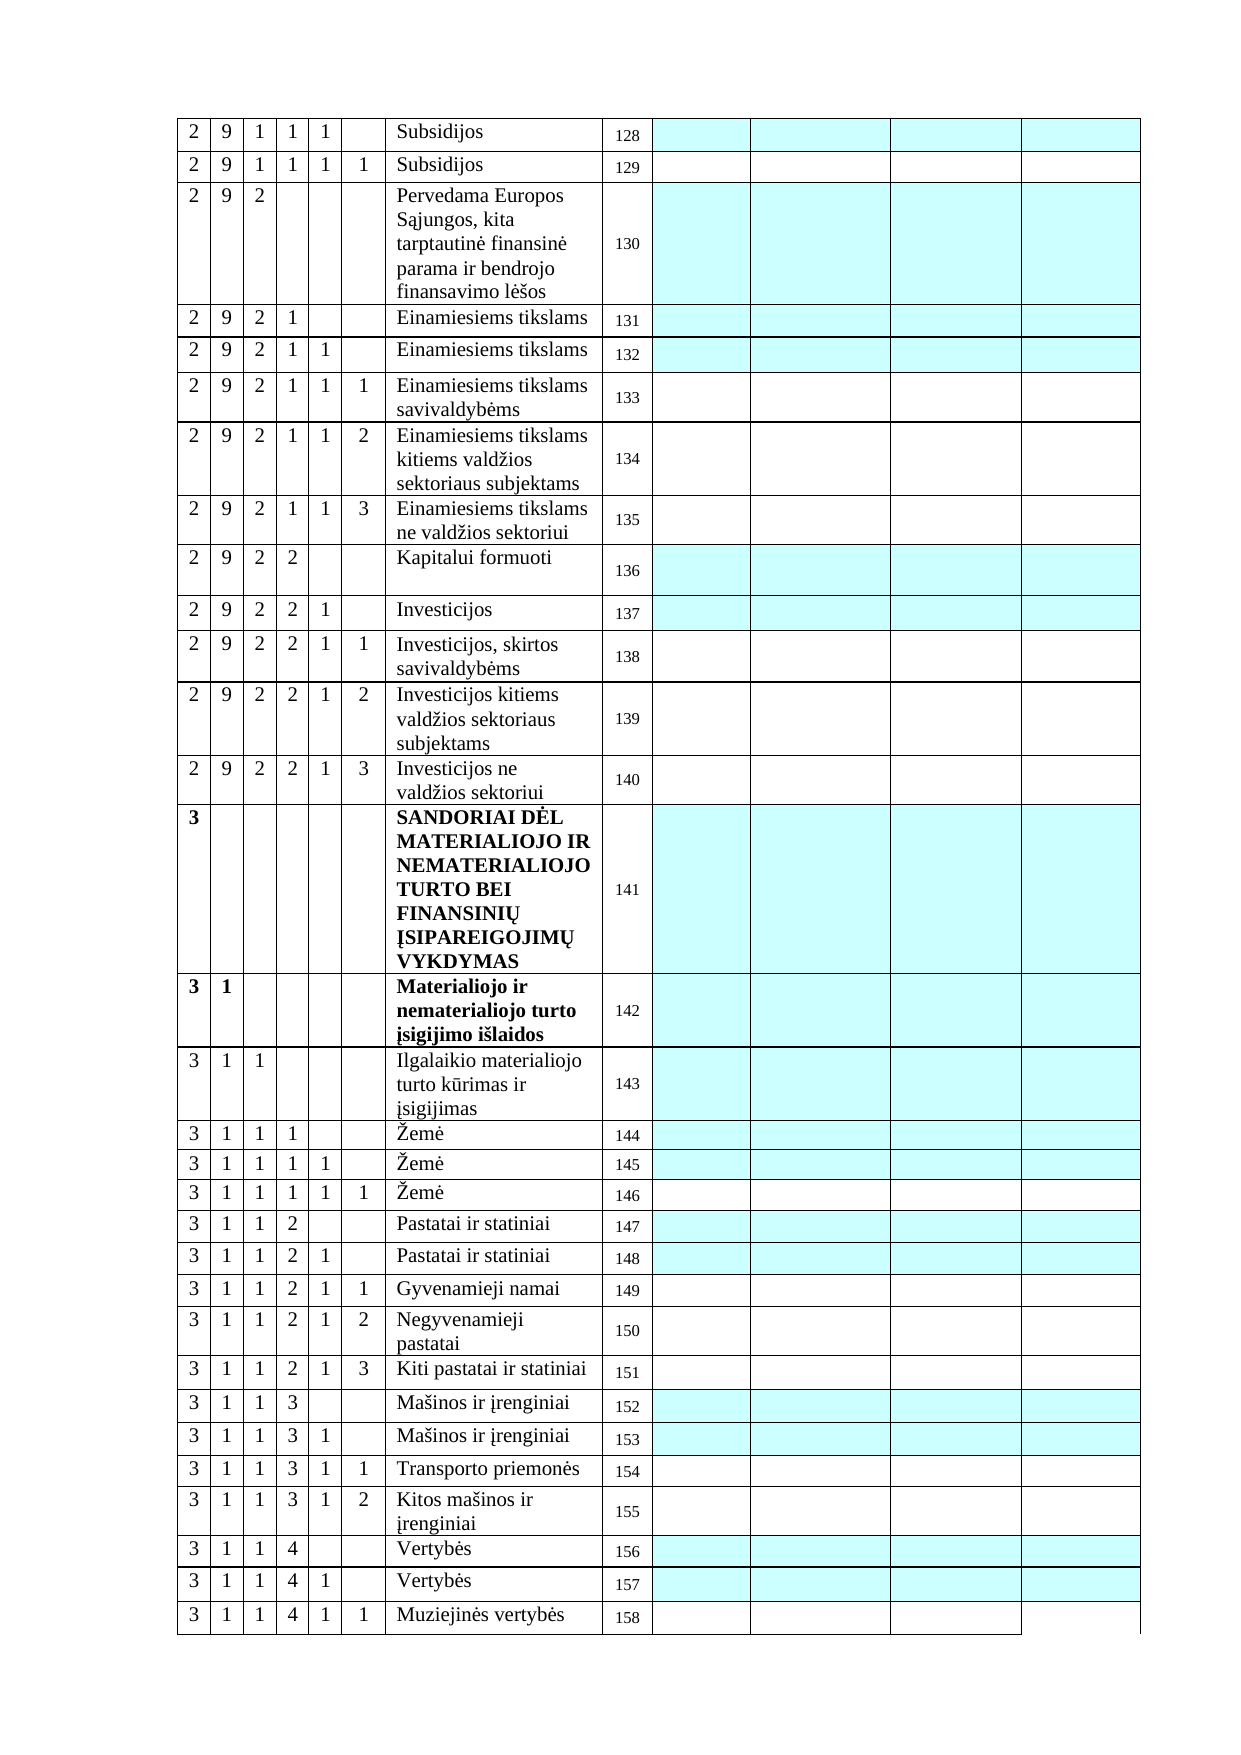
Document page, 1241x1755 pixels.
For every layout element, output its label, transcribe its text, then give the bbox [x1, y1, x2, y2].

table_cell 3 [178, 805, 210, 973]
table_cell [309, 805, 341, 973]
table_cell 1 [244, 1048, 276, 1120]
table_cell [342, 596, 385, 630]
table_cell 1 [244, 1487, 276, 1535]
table_cell [1022, 1275, 1140, 1306]
table_cell 4 [277, 1568, 308, 1601]
table_cell 1 [309, 496, 341, 544]
table_cell 2 [277, 1275, 308, 1306]
table_cell 1 [277, 423, 308, 495]
table_cell 143 [603, 1048, 652, 1120]
table_cell [751, 1423, 890, 1455]
table_cell 2 [244, 423, 276, 495]
table_cell [1022, 1423, 1140, 1455]
table_cell Žemė [386, 1150, 602, 1179]
table_cell [1022, 1180, 1140, 1210]
table_cell 135 [603, 496, 652, 544]
table_cell [891, 119, 1021, 151]
table_cell 9 [211, 373, 243, 421]
table_cell 3 [277, 1423, 308, 1455]
table_cell Pastatai ir statiniai [386, 1211, 602, 1242]
table_cell 3 [178, 1536, 210, 1566]
table_cell 1 [342, 1456, 385, 1486]
table_cell 1 [244, 1275, 276, 1306]
table_cell 1 [211, 974, 243, 1046]
table_cell [891, 631, 1021, 681]
table_cell Vertybės [386, 1536, 602, 1566]
table_cell Transporto priemonės [386, 1456, 602, 1486]
table_cell 9 [211, 152, 243, 182]
table_cell 1 [277, 1121, 308, 1149]
table_cell 9 [211, 338, 243, 372]
table_cell 1 [309, 423, 341, 495]
table_cell [891, 1456, 1021, 1486]
table_cell [891, 423, 1021, 495]
table_cell 1 [309, 152, 341, 182]
table_cell [891, 1048, 1021, 1120]
table_cell [751, 974, 890, 1046]
table_cell [244, 974, 276, 1046]
table_cell 1 [309, 596, 341, 630]
table_cell 1 [309, 119, 341, 151]
table_cell [342, 305, 385, 336]
table_cell [653, 1307, 750, 1355]
table_cell 145 [603, 1150, 652, 1179]
table_cell [751, 1536, 890, 1566]
table_cell 139 [603, 683, 652, 754]
table_cell 1 [211, 1536, 243, 1566]
table_cell 1 [244, 1390, 276, 1422]
table_cell 3 [178, 1180, 210, 1210]
table_cell Einamiesiems tikslams [386, 338, 602, 372]
table_cell 3 [178, 1456, 210, 1486]
table_cell [309, 545, 341, 595]
table_cell Einamiesiems tikslams ne valdžios sektoriui [386, 496, 602, 544]
table_cell [891, 805, 1021, 973]
table_cell 1 [277, 338, 308, 372]
table_cell 3 [277, 1390, 308, 1422]
table_cell 2 [342, 423, 385, 495]
table_cell [751, 183, 890, 303]
table_cell [342, 183, 385, 303]
table_cell [653, 545, 750, 595]
table_cell Muziejinės vertybės [386, 1602, 602, 1634]
table_cell 1 [211, 1048, 243, 1120]
table_cell 153 [603, 1423, 652, 1455]
table_cell 3 [178, 1487, 210, 1535]
table_cell 2 [277, 1307, 308, 1355]
table_cell 1 [309, 1275, 341, 1306]
table_cell [244, 805, 276, 973]
table_cell [891, 1121, 1021, 1149]
table_cell 9 [211, 183, 243, 303]
table_cell Ilgalaikio materialiojo turto kūrimas ir įsigijimas [386, 1048, 602, 1120]
table_cell 1 [309, 1602, 341, 1634]
table_cell 2 [178, 305, 210, 336]
table_cell 2 [178, 423, 210, 495]
table_cell [891, 338, 1021, 372]
table_cell 2 [277, 596, 308, 630]
table_cell [891, 756, 1021, 804]
table_cell [751, 305, 890, 336]
table_cell 151 [603, 1356, 652, 1389]
table_cell 2 [244, 545, 276, 595]
table_cell [751, 683, 890, 754]
table_cell [1022, 683, 1140, 754]
table_cell [653, 805, 750, 973]
table_cell [751, 1275, 890, 1306]
table_cell 1 [211, 1307, 243, 1355]
table_cell 1 [309, 1423, 341, 1455]
table_cell [751, 373, 890, 421]
table_cell [653, 152, 750, 182]
table_cell 1 [211, 1568, 243, 1601]
table_cell 1 [211, 1456, 243, 1486]
table_cell 2 [244, 756, 276, 804]
table_cell [342, 974, 385, 1046]
table_cell 1 [211, 1390, 243, 1422]
table_cell [751, 545, 890, 595]
table_cell 2 [178, 596, 210, 630]
table_cell [751, 1211, 890, 1242]
table_cell [1022, 1456, 1140, 1486]
table_cell 1 [277, 152, 308, 182]
table_cell 1 [309, 1243, 341, 1274]
table_cell [277, 183, 308, 303]
table_cell [751, 423, 890, 495]
table_cell 137 [603, 596, 652, 630]
table_cell 1 [244, 1568, 276, 1601]
table_cell 2 [277, 683, 308, 754]
table_cell [653, 338, 750, 372]
table_cell [1022, 631, 1140, 681]
table_cell [1022, 1150, 1140, 1179]
table_cell [1022, 1048, 1140, 1120]
table_cell [653, 423, 750, 495]
table_cell [751, 119, 890, 151]
table_cell [751, 1121, 890, 1149]
table_cell [751, 1180, 890, 1210]
table_cell [891, 974, 1021, 1046]
table_cell [751, 496, 890, 544]
table_cell [342, 1150, 385, 1179]
table_cell [891, 1211, 1021, 1242]
table_cell [653, 756, 750, 804]
table_cell Investicijos kitiems valdžios sektoriaus subjektams [386, 683, 602, 754]
table_cell 1 [309, 373, 341, 421]
table_cell 148 [603, 1243, 652, 1274]
table_cell 1 [309, 631, 341, 681]
table_cell Vertybės [386, 1568, 602, 1601]
table_cell [309, 974, 341, 1046]
table_cell [342, 1121, 385, 1149]
table_cell 155 [603, 1487, 652, 1535]
table_cell 1 [309, 756, 341, 804]
table_cell 1 [309, 1180, 341, 1210]
table_cell Kitos mašinos ir įrenginiai [386, 1487, 602, 1535]
table_cell [751, 1307, 890, 1355]
table_cell Subsidijos [386, 152, 602, 182]
table_cell 2 [277, 1356, 308, 1389]
table_cell [211, 805, 243, 973]
table_cell [342, 1536, 385, 1566]
table_cell [751, 631, 890, 681]
table_cell [891, 1423, 1021, 1455]
table_cell 2 [277, 1243, 308, 1274]
table_cell 156 [603, 1536, 652, 1566]
table_cell 2 [244, 631, 276, 681]
table_cell Investicijos, skirtos savivaldybėms [386, 631, 602, 681]
table_cell [891, 596, 1021, 630]
table_cell 3 [342, 1356, 385, 1389]
table_cell [277, 974, 308, 1046]
table_cell [1022, 1602, 1140, 1634]
table_cell [751, 1356, 890, 1389]
table_cell [653, 1243, 750, 1274]
table_cell [891, 1568, 1021, 1601]
table_cell 1 [211, 1487, 243, 1535]
table_cell [891, 1275, 1021, 1306]
table_cell 1 [342, 1275, 385, 1306]
table_cell 1 [277, 119, 308, 151]
table_cell [653, 1487, 750, 1535]
table_cell [653, 1356, 750, 1389]
table_cell [751, 338, 890, 372]
table_cell 3 [178, 1356, 210, 1389]
table_cell 9 [211, 631, 243, 681]
table_cell 1 [244, 1243, 276, 1274]
table_cell [653, 1121, 750, 1149]
table_cell [309, 183, 341, 303]
table_cell 2 [277, 756, 308, 804]
table_cell 3 [178, 1390, 210, 1422]
table_cell 129 [603, 152, 652, 182]
table_cell 1 [342, 631, 385, 681]
table_cell [1022, 1356, 1140, 1389]
table_cell [653, 1048, 750, 1120]
table_cell 3 [178, 1243, 210, 1274]
table_cell 2 [178, 496, 210, 544]
table_cell Materialiojo ir nematerialiojo turto įsigijimo išlaidos [386, 974, 602, 1046]
table_cell [309, 1121, 341, 1149]
table_cell 9 [211, 596, 243, 630]
table_cell 1 [211, 1356, 243, 1389]
table_cell Mašinos ir įrenginiai [386, 1390, 602, 1422]
table_cell 9 [211, 545, 243, 595]
table_cell [891, 152, 1021, 182]
table_cell [342, 1568, 385, 1601]
table_cell [653, 1180, 750, 1210]
table_cell 3 [178, 1423, 210, 1455]
table_cell 9 [211, 423, 243, 495]
table_cell 2 [178, 756, 210, 804]
table_cell 2 [244, 496, 276, 544]
table_cell 1 [211, 1121, 243, 1149]
table_cell 1 [244, 1456, 276, 1486]
table_cell [1022, 1536, 1140, 1566]
table_cell [751, 1048, 890, 1120]
table_cell 2 [244, 683, 276, 754]
table_cell 149 [603, 1275, 652, 1306]
table_cell 146 [603, 1180, 652, 1210]
table_cell SANDORIAI DĖL MATERIALIOJO IR NEMATERIALIOJO TURTO BEI FINANSINIŲ ĮSIPAREIGOJIMŲ VYKDYMAS [386, 805, 602, 973]
table_cell Žemė [386, 1121, 602, 1149]
table_cell 3 [342, 756, 385, 804]
table_cell 3 [178, 1048, 210, 1120]
table_cell 3 [178, 1121, 210, 1149]
table_cell 3 [342, 496, 385, 544]
table_cell 3 [178, 974, 210, 1046]
table_cell [1022, 1121, 1140, 1149]
table_cell [891, 496, 1021, 544]
table_cell [1022, 1568, 1140, 1601]
table_cell 1 [244, 1423, 276, 1455]
table_cell [1022, 305, 1140, 336]
table_cell [751, 805, 890, 973]
table_cell 1 [309, 1487, 341, 1535]
table_cell 1 [244, 1180, 276, 1210]
table_cell 9 [211, 305, 243, 336]
table_cell 1 [244, 152, 276, 182]
table_cell Investicijos [386, 596, 602, 630]
table_cell 3 [277, 1487, 308, 1535]
table_cell [342, 1390, 385, 1422]
table_cell 1 [244, 1121, 276, 1149]
table_cell [277, 1048, 308, 1120]
table_cell Investicijos ne valdžios sektoriui [386, 756, 602, 804]
table_cell 1 [277, 1150, 308, 1179]
table_cell Einamiesiems tikslams savivaldybėms [386, 373, 602, 421]
table_cell [891, 1390, 1021, 1422]
table_cell Pervedama Europos Sąjungos, kita tarptautinė finansinė parama ir bendrojo finansavimo lėšos [386, 183, 602, 303]
table_cell [751, 1487, 890, 1535]
table_cell [309, 1048, 341, 1120]
table_cell 1 [211, 1275, 243, 1306]
table_cell [891, 183, 1021, 303]
table_cell 1 [244, 1307, 276, 1355]
table_cell [1022, 596, 1140, 630]
table_cell 2 [277, 545, 308, 595]
table_cell [751, 1602, 890, 1634]
table_cell [891, 1150, 1021, 1179]
table_cell 1 [244, 1536, 276, 1566]
table_cell 2 [178, 545, 210, 595]
table_cell [751, 1150, 890, 1179]
table_cell 2 [244, 305, 276, 336]
table_cell [1022, 974, 1140, 1046]
table_cell 3 [277, 1456, 308, 1486]
table_cell 2 [244, 338, 276, 372]
table_cell 1 [244, 1150, 276, 1179]
table_cell [653, 1456, 750, 1486]
table_cell Pastatai ir statiniai [386, 1243, 602, 1274]
table_cell 1 [211, 1180, 243, 1210]
table_cell [342, 805, 385, 973]
table_cell 3 [178, 1211, 210, 1242]
table_cell 142 [603, 974, 652, 1046]
table_cell 1 [277, 373, 308, 421]
table_cell [1022, 545, 1140, 595]
table_cell [751, 596, 890, 630]
table_cell [1022, 119, 1140, 151]
table_cell [1022, 423, 1140, 495]
table_cell [1022, 1211, 1140, 1242]
table_cell 138 [603, 631, 652, 681]
table_cell 1 [244, 1356, 276, 1389]
table_cell 2 [342, 1487, 385, 1535]
table_cell [1022, 1487, 1140, 1535]
table_cell 2 [178, 338, 210, 372]
table_cell 2 [178, 183, 210, 303]
table_cell [309, 1536, 341, 1566]
table_cell [342, 119, 385, 151]
table_cell [891, 545, 1021, 595]
table_cell [891, 373, 1021, 421]
table_cell [891, 683, 1021, 754]
table_cell 2 [244, 373, 276, 421]
table_cell 9 [211, 119, 243, 151]
table_cell [891, 1307, 1021, 1355]
table_cell [891, 1487, 1021, 1535]
table_cell 1 [309, 1150, 341, 1179]
table_cell [751, 1456, 890, 1486]
table_cell [891, 305, 1021, 336]
table_cell [1022, 496, 1140, 544]
table_cell Kiti pastatai ir statiniai [386, 1356, 602, 1389]
table_cell 1 [211, 1423, 243, 1455]
table_cell 1 [211, 1150, 243, 1179]
table_cell [653, 373, 750, 421]
table_cell 1 [309, 683, 341, 754]
table_cell Einamiesiems tikslams [386, 305, 602, 336]
table_cell 9 [211, 683, 243, 754]
table_cell Kapitalui formuoti [386, 545, 602, 595]
table_cell [751, 152, 890, 182]
table_cell [653, 683, 750, 754]
table_cell [891, 1243, 1021, 1274]
table_cell [653, 305, 750, 336]
table_cell 4 [277, 1602, 308, 1634]
table_cell 1 [342, 1602, 385, 1634]
table_cell Mašinos ir įrenginiai [386, 1423, 602, 1455]
table_cell 3 [178, 1150, 210, 1179]
table_cell [653, 1536, 750, 1566]
table_cell [653, 119, 750, 151]
table_cell [653, 1390, 750, 1422]
table_cell 1 [244, 1602, 276, 1634]
table_cell 1 [277, 305, 308, 336]
table_cell 9 [211, 756, 243, 804]
table_cell 130 [603, 183, 652, 303]
table_cell [309, 305, 341, 336]
table_cell 150 [603, 1307, 652, 1355]
table_cell [1022, 152, 1140, 182]
table_cell [653, 1211, 750, 1242]
table_cell 1 [342, 152, 385, 182]
table_cell [653, 974, 750, 1046]
table_cell [1022, 756, 1140, 804]
table_cell [653, 496, 750, 544]
table_cell 2 [178, 631, 210, 681]
table_cell 140 [603, 756, 652, 804]
table_cell 134 [603, 423, 652, 495]
table_cell [1022, 805, 1140, 973]
table_cell 157 [603, 1568, 652, 1601]
table_cell [309, 1390, 341, 1422]
table_cell [751, 1243, 890, 1274]
table_cell [653, 1423, 750, 1455]
table_cell [653, 631, 750, 681]
table_cell Negyvenamieji pastatai [386, 1307, 602, 1355]
table_cell [1022, 183, 1140, 303]
table_cell [751, 1568, 890, 1601]
table_cell [891, 1536, 1021, 1566]
table_cell 1 [211, 1211, 243, 1242]
table_cell 1 [309, 1568, 341, 1601]
table_cell [1022, 373, 1140, 421]
table_cell 1 [309, 338, 341, 372]
table_cell 2 [244, 596, 276, 630]
table_cell 144 [603, 1121, 652, 1149]
table_cell [1022, 1390, 1140, 1422]
table_cell Subsidijos [386, 119, 602, 151]
table_cell [891, 1602, 1021, 1634]
table_cell 1 [244, 119, 276, 151]
table_cell 2 [244, 183, 276, 303]
table_cell 2 [178, 373, 210, 421]
table_cell [342, 338, 385, 372]
table_cell Žemė [386, 1180, 602, 1210]
table_cell 4 [277, 1536, 308, 1566]
table_cell 2 [178, 152, 210, 182]
table_cell [342, 1243, 385, 1274]
table_cell 154 [603, 1456, 652, 1486]
table_cell 1 [342, 1180, 385, 1210]
table_cell 2 [277, 631, 308, 681]
table_cell [653, 596, 750, 630]
table_cell [1022, 338, 1140, 372]
table_cell 9 [211, 496, 243, 544]
table_cell 2 [178, 119, 210, 151]
table_cell [751, 1390, 890, 1422]
table_cell 1 [309, 1307, 341, 1355]
table_cell [342, 545, 385, 595]
table_cell 147 [603, 1211, 652, 1242]
table_cell Gyvenamieji namai [386, 1275, 602, 1306]
table_cell [342, 1048, 385, 1120]
table_cell [751, 756, 890, 804]
table_cell 128 [603, 119, 652, 151]
table_cell 152 [603, 1390, 652, 1422]
table_cell [1022, 1243, 1140, 1274]
table_cell [653, 183, 750, 303]
table_cell 1 [309, 1356, 341, 1389]
table_cell 133 [603, 373, 652, 421]
table_cell 3 [178, 1568, 210, 1601]
table_cell [653, 1275, 750, 1306]
table_cell [342, 1423, 385, 1455]
table_cell [653, 1568, 750, 1601]
table_cell 2 [178, 683, 210, 754]
table_cell [309, 1211, 341, 1242]
table_cell [891, 1356, 1021, 1389]
table_cell 131 [603, 305, 652, 336]
table_cell [891, 1180, 1021, 1210]
table_cell 1 [244, 1211, 276, 1242]
table_cell 132 [603, 338, 652, 372]
table_cell 3 [178, 1602, 210, 1634]
table_cell [277, 805, 308, 973]
table_cell 1 [309, 1456, 341, 1486]
table_cell 3 [178, 1275, 210, 1306]
table_cell 136 [603, 545, 652, 595]
table_cell 1 [277, 1180, 308, 1210]
table_cell [342, 1211, 385, 1242]
table_cell 1 [211, 1602, 243, 1634]
table_cell 2 [277, 1211, 308, 1242]
table_cell [1022, 1307, 1140, 1355]
table_cell 1 [277, 496, 308, 544]
table_cell 1 [211, 1243, 243, 1274]
table_cell [653, 1150, 750, 1179]
table_cell 141 [603, 805, 652, 973]
table_cell 1 [342, 373, 385, 421]
table_cell [653, 1602, 750, 1634]
table_cell 2 [342, 1307, 385, 1355]
table_cell 3 [178, 1307, 210, 1355]
table_cell 158 [603, 1602, 652, 1634]
table_cell 2 [342, 683, 385, 754]
table_cell Einamiesiems tikslams kitiems valdžios sektoriaus subjektams [386, 423, 602, 495]
